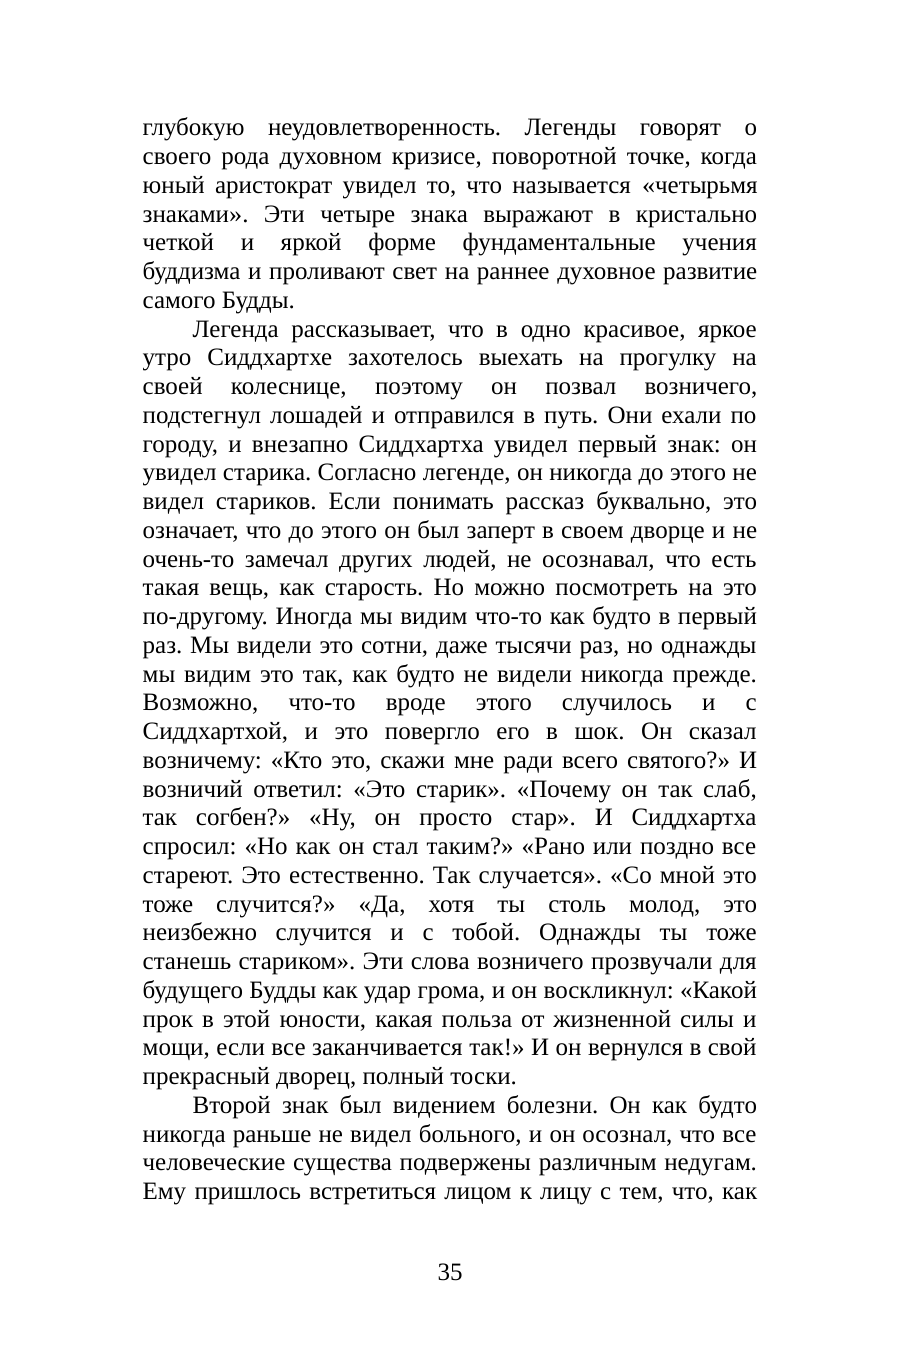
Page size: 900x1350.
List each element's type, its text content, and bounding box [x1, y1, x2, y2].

text глубокую неудовлетворенность. Легенды говорят о своего рода духовном кризисе, поворотной точке, когда юный аристократ увидел то, что называется «четырьмя знаками». Эти четыре знака выражают в кристально четкой и яркой форме фундаментальные учения буддизма и проливают свет на раннее духовное развитие самого Будды. [142, 112, 757, 314]
text Второй знак был видением болезни. Он как будто никогда раньше не видел больного, и он осознал, что все человеческие существа подвержены различным недугам. Ему пришлось встретиться лицом к лицу с тем, что, как [142, 1090, 757, 1205]
text Легенда рассказывает, что в одно красивое, яркое утро Сиддхартхе захотелось выехать на прогулку на своей колеснице, поэтому он позвал возничего, подстегнул лошадей и отправился в путь. Они ехали по городу, и внезапно Сиддхартха увидел первый знак: он увидел старика. Согласно легенде, он никогда до этого не видел стариков. Если понимать рассказ буквально, это означает, что до этого он был заперт в своем дворце и не очень-то замечал других людей, не осознавал, что есть такая вещь, как старость. Но можно посмотреть на это по-другому. Иногда мы видим что-то как будто в первый раз. Мы видели это сотни, даже тысячи раз, но однажды мы видим это так, как будто не видели никогда прежде. Возможно, что-то вроде этого случилось и с Сиддхартхой, и это повергло его в шок. Он сказал возничему: «Кто это, скажи мне ради всего святого?» И возничий ответил: «Это старик». «Почему он так слаб, так согбен?» «Ну, он просто стар». И Сиддхартха спросил: «Но как он стал таким?» «Рано или поздно все стареют. Это естественно. Так случается». «Со мной это тоже случится?» «Да, хотя ты столь молод, это неизбежно случится и с тобой. Однажды ты тоже станешь стариком». Эти слова возничего прозвучали для будущего Будды как удар грома, и он воскликнул: «Какой прок в этой юности, какая польза от жизненной силы и мощи, если все заканчивается так!» И он вернулся в свой прекрасный дворец, полный тоски. [142, 314, 757, 1090]
